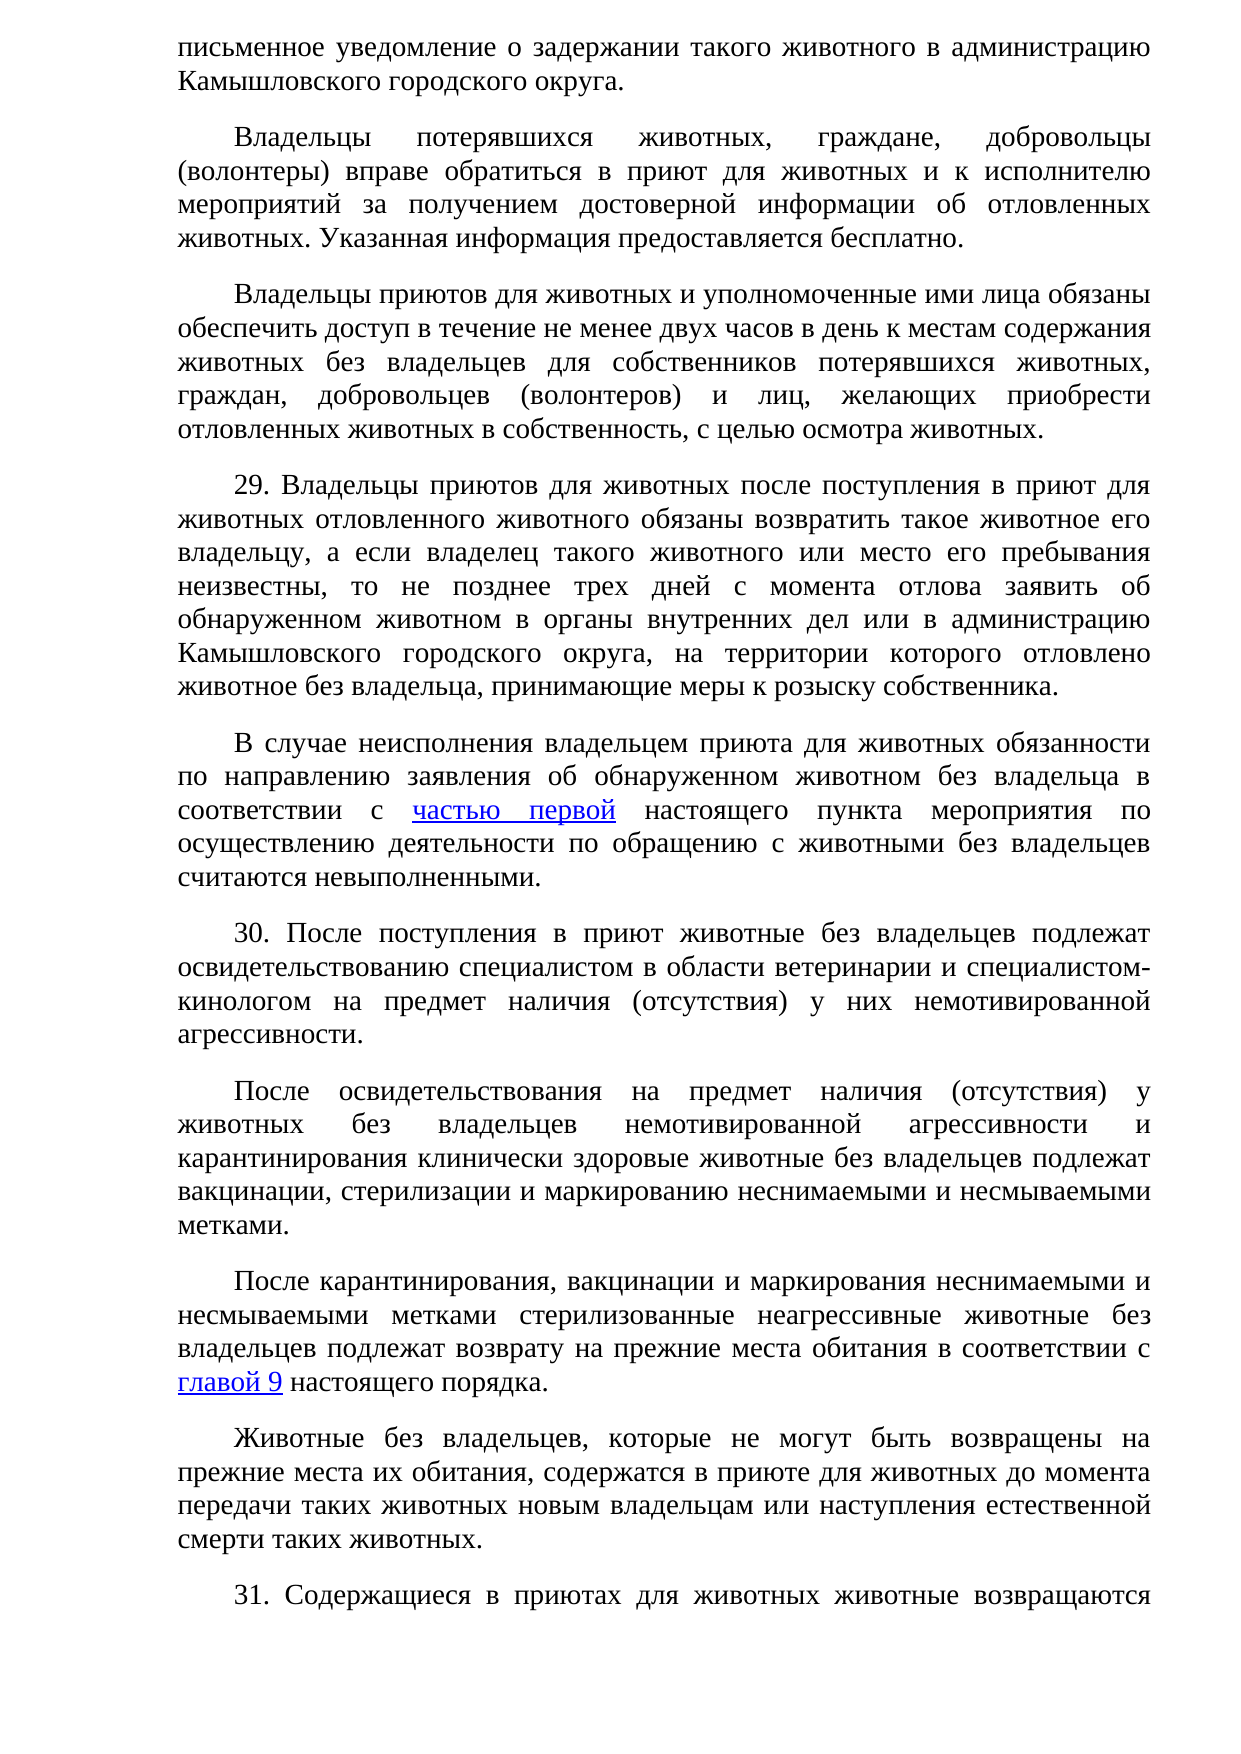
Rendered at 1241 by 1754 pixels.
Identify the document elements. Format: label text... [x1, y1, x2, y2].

text После карантинирования, вакцинации и маркирования неснимаемыми и несмываемыми метками стерилизованные неагрессивные животные без владельцев подлежат возврату на прежние места обитания в соответствии с главой 9 настоящего порядка. [177, 1263, 1152, 1397]
text Владельцы приютов для животных и уполномоченные ими лица обязаны обеспечить доступ в течение не менее двух часов в день к местам содержания животных без владельцев для собственников потерявшихся животных, граждан, добровольцев (волонтеров) и лиц, желающих приобрести отловленных животных в собственность, с целью осмотра животных. [177, 277, 1152, 444]
text 31. Содержащиеся в приютах для животных животные возвращаются [177, 1577, 1152, 1611]
text После освидетельствования на предмет наличия (отсутствия) у животных без владельцев немотивированной агрессивности и карантинирования клинически здоровые животные без владельцев подлежат вакцинации, стерилизации и маркированию неснимаемыми и несмываемыми метками. [177, 1073, 1152, 1240]
text Животные без владельцев, которые не могут быть возвращены на прежние места их обитания, содержатся в приюте для животных до момента передачи таких животных новым владельцам или наступления естественной смерти таких животных. [177, 1420, 1152, 1554]
text В случае неисполнения владельцем приюта для животных обязанности по направлению заявления об обнаруженном животном без владельца в соответствии с частью первой настоящего пункта мероприятия по осуществлению деятельности по обращению с животными без владельцев считаются невыполненными. [177, 725, 1152, 893]
text 29. Владельцы приютов для животных после поступления в приют для животных отловленного животного обязаны возвратить такое животное его владельцу, а если владелец такого животного или место его пребывания неизвестны, то не позднее трех дней с момента отлова заявить об обнаруженном животном в органы внутренних дел или в администрацию Камышловского городского округа, на территории которого отловлено животное без владельца, принимающие меры к розыску собственника. [177, 467, 1152, 702]
text письменное уведомление о задержании такого животного в администрацию Камышловского городского округа. [177, 29, 1152, 97]
text 30. После поступления в приют животные без владельцев подлежат освидетельствованию специалистом в области ветеринарии и специалистом-кинологом на предмет наличия (отсутствия) у них немотивированной агрессивности. [177, 916, 1152, 1050]
text Владельцы потерявшихся животных, граждане, добровольцы (волонтеры) вправе обратиться в приют для животных и к исполнителю мероприятий за получением достоверной информации об отловленных животных. Указанная информация предоставляется бесплатно. [177, 119, 1152, 254]
